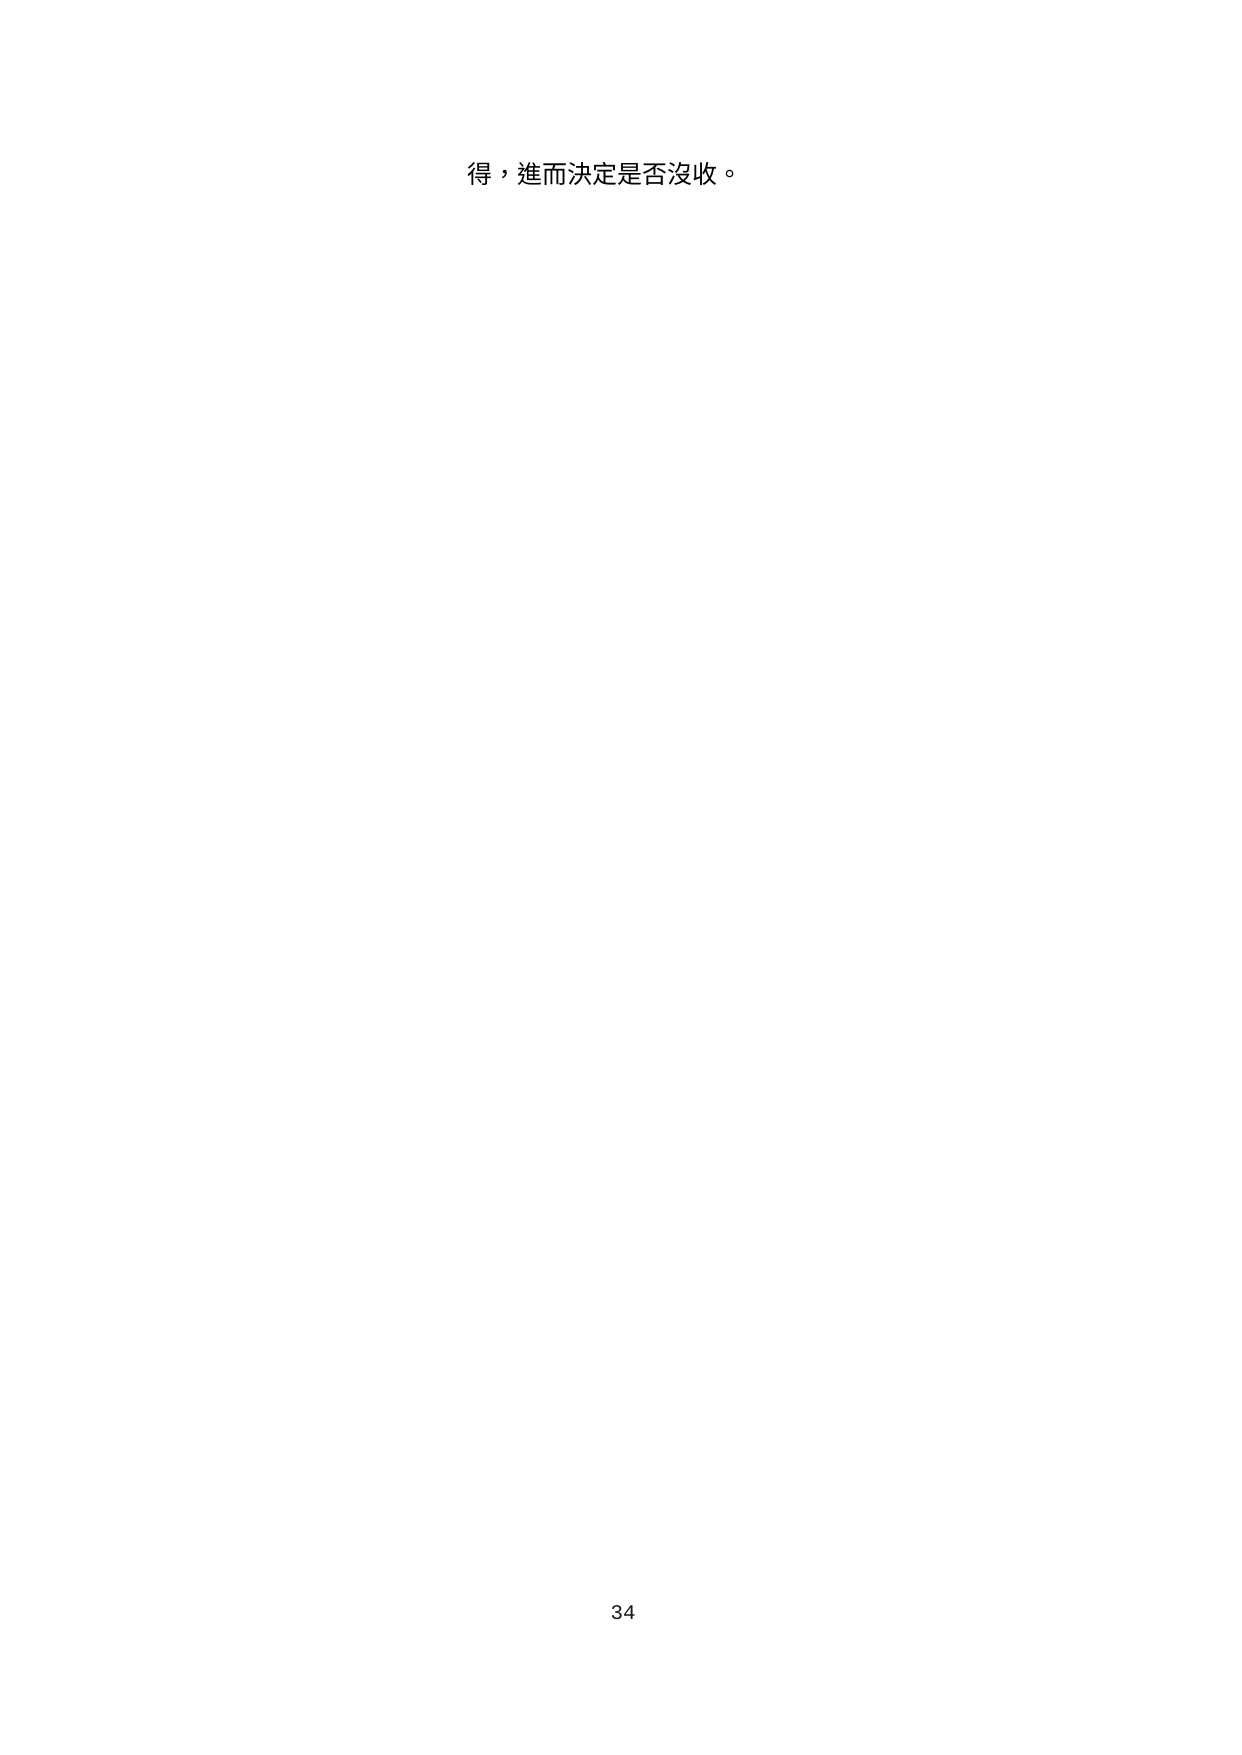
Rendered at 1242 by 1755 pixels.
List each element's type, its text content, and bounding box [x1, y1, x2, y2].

text 得，進而決定是否沒收。 [468, 154, 1062, 190]
